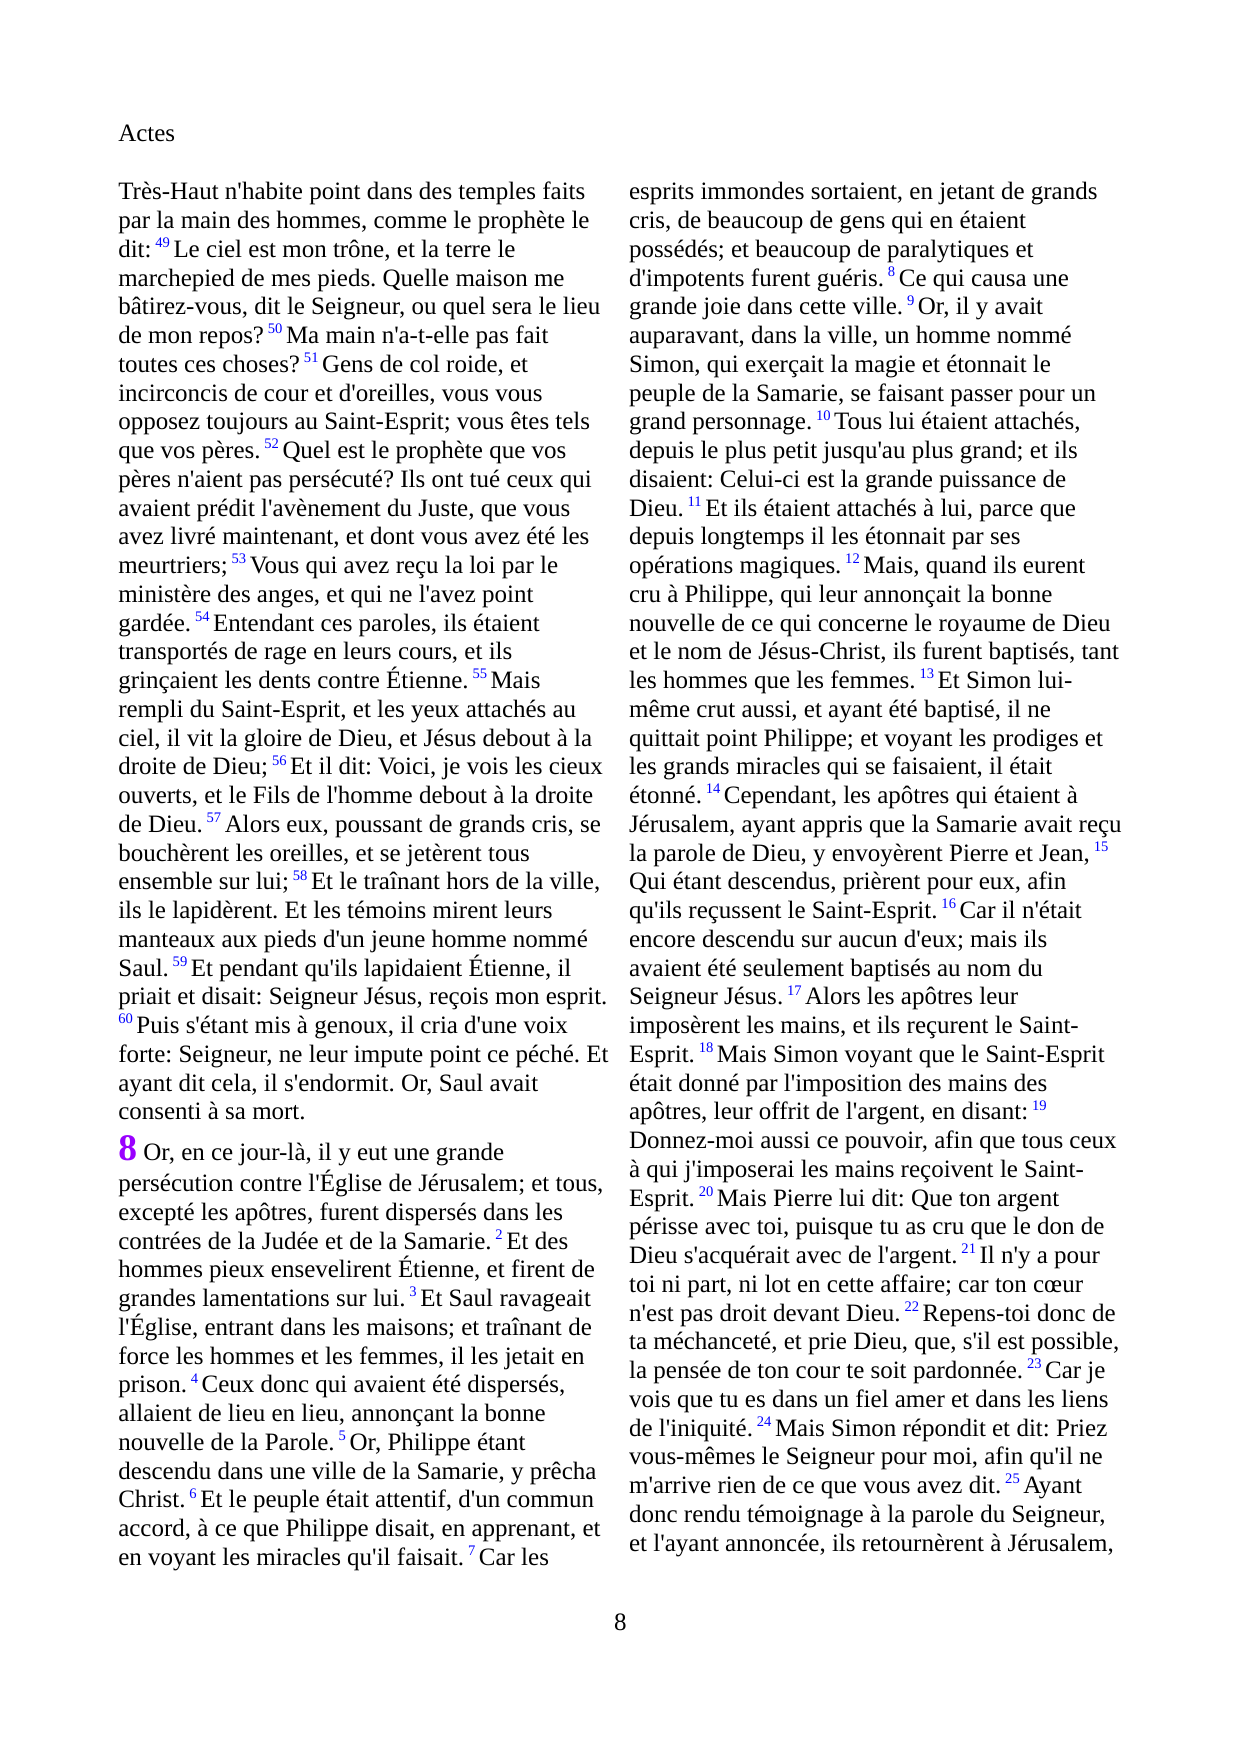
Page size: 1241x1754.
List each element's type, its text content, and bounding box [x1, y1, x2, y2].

text 8 Or, en ce jour-là, il y eut une grande persécution contre l'Église de Jérusalem; et tous, excepté les apôtres, furent dispersés dans les contrées de la Judée et de la Samarie. 2 Et des hommes pieux ensevelirent Étienne, et firent de grandes lamentations sur lui. 3 Et Saul ravageait l'Église, entrant dans les maisons; et traînant de force les hommes et les femmes, il les jetait en prison. 4 Ceux donc qui avaient été dispersés, allaient de lieu en lieu, annonçant la bonne nouvelle de la Parole. 5 Or, Philippe étant descendu dans une ville de la Samarie, y prêcha Christ. 6 Et le peuple était attentif, d'un commun accord, à ce que Philippe disait, en apprenant, et en voyant les miracles qu'il faisait. 7 Car les [118, 1125, 611, 1571]
text esprits immondes sortaient, en jetant de grands cris, de beaucoup de gens qui en étaient possédés; et beaucoup de paralytiques et d'impotents furent guéris. 8 Ce qui causa une grande joie dans cette ville. 9 Or, il y avait auparavant, dans la ville, un homme nommé Simon, qui exerçait la magie et étonnait le peuple de la Samarie, se faisant passer pour un grand personnage. 10 Tous lui étaient attachés, depuis le plus petit jusqu'au plus grand; et ils disaient: Celui-ci est la grande puissance de Dieu. 11 Et ils étaient attachés à lui, parce que depuis longtemps il les étonnait par ses opérations magiques. 12 Mais, quand ils eurent cru à Philippe, qui leur annonçait la bonne nouvelle de ce qui concerne le royaume de Dieu et le nom de Jésus-Christ, ils furent baptisés, tant les hommes que les femmes. 13 Et Simon lui-même crut aussi, et ayant été baptisé, il ne quittait point Philippe; et voyant les prodiges et les grands miracles qui se faisaient, il était étonné. 14 Cependant, les apôtres qui étaient à Jérusalem, ayant appris que la Samarie avait reçu la parole de Dieu, y envoyèrent Pierre et Jean, 15 Qui étant descendus, prièrent pour eux, afin qu'ils reçussent le Saint-Esprit. 16 Car il n'était encore descendu sur aucun d'eux; mais ils avaient été seulement baptisés au nom du Seigneur Jésus. 17 Alors les apôtres leur imposèrent les mains, et ils reçurent le Saint-Esprit. 18 Mais Simon voyant que le Saint-Esprit était donné par l'imposition des mains des apôtres, leur offrit de l'argent, en disant: 19 Donnez-moi aussi ce pouvoir, afin que tous ceux à qui j'imposerai les mains reçoivent le Saint-Esprit. 20 Mais Pierre lui dit: Que ton argent périsse avec toi, puisque tu as cru que le don de Dieu s'acquérait avec de l'argent. 21 Il n'y a pour toi ni part, ni lot en cette affaire; car ton cœur n'est pas droit devant Dieu. 22 Repens-toi donc de ta méchanceté, et prie Dieu, que, s'il est possible, la pensée de ton cour te soit pardonnée. 23 Car je vois que tu es dans un fiel amer et dans les liens de l'iniquité. 24 Mais Simon répondit et dit: Priez vous-mêmes le Seigneur pour moi, afin qu'il ne m'arrive rien de ce que vous avez dit. 25 Ayant donc rendu témoignage à la parole du Seigneur, et l'ayant annoncée, ils retournèrent à Jérusalem, [629, 176, 1122, 1556]
text Très-Haut n'habite point dans des temples faits par la main des hommes, comme le prophète le dit: 49 Le ciel est mon trône, et la terre le marchepied de mes pieds. Quelle maison me bâtirez-vous, dit le Seigneur, ou quel sera le lieu de mon repos? 50 Ma main n'a-t-elle pas fait toutes ces choses? 51 Gens de col roide, et incirconcis de cour et d'oreilles, vous vous opposez toujours au Saint-Esprit; vous êtes tels que vos pères. 52 Quel est le prophète que vos pères n'aient pas persécuté? Ils ont tué ceux qui avaient prédit l'avènement du Juste, que vous avez livré maintenant, et dont vous avez été les meurtriers; 53 Vous qui avez reçu la loi par le ministère des anges, et qui ne l'avez point gardée. 54 Entendant ces paroles, ils étaient transportés de rage en leurs cours, et ils grinçaient les dents contre Étienne. 55 Mais rempli du Saint-Esprit, et les yeux attachés au ciel, il vit la gloire de Dieu, et Jésus debout à la droite de Dieu; 56 Et il dit: Voici, je vois les cieux ouverts, et le Fils de l'homme debout à la droite de Dieu. 57 Alors eux, poussant de grands cris, se bouchèrent les oreilles, et se jetèrent tous ensemble sur lui; 58 Et le traînant hors de la ville, ils le lapidèrent. Et les témoins mirent leurs manteaux aux pieds d'un jeune homme nommé Saul. 59 Et pendant qu'ils lapidaient Étienne, il priait et disait: Seigneur Jésus, reçois mon esprit. 60 Puis s'étant mis à genoux, il cria d'une voix forte: Seigneur, ne leur impute point ce péché. Et ayant dit cela, il s'endormit. Or, Saul avait consenti à sa mort. [118, 176, 611, 1125]
